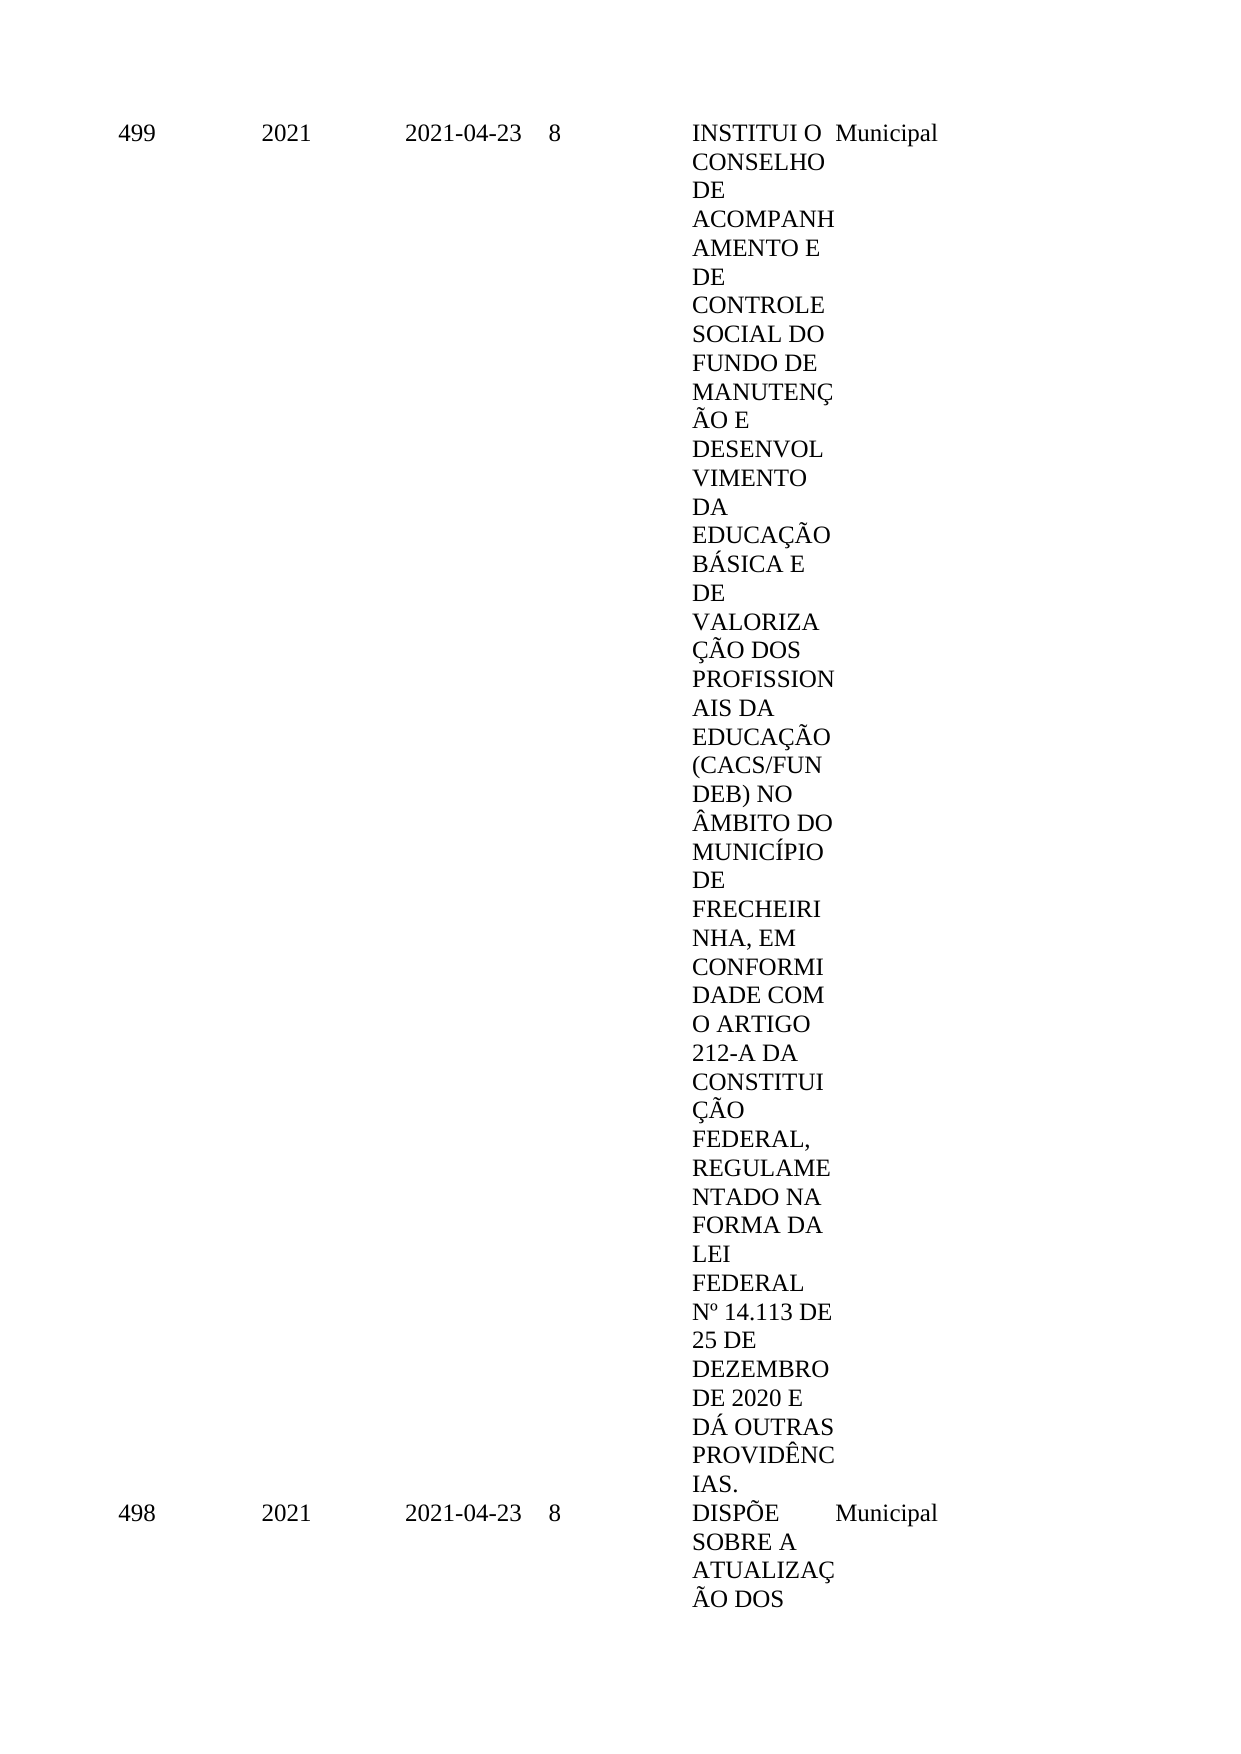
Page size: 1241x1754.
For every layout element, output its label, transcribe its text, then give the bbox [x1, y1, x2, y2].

table_cell DISPÕE SOBRE A ATUALIZAÇÃO DOS [692, 1498, 835, 1613]
table_cell 499 [118, 118, 261, 1498]
table_cell 2021-04-23 [405, 1498, 548, 1613]
table_cell INSTITUI O CONSELHO DE ACOMPANHAMENTO E DE CONTROLE SOCIAL DO FUNDO DE MANUTENÇÃO E DESENVOLVIMENTO DA EDUCAÇÃO BÁSICA E DE VALORIZAÇÃO DOS PROFISSIONAIS DA EDUCAÇÃO (CACS/FUNDEB) NO ÂMBITO DO MUNICÍPIO DE FRECHEIRINHA, EM CONFORMIDADE COM O ARTIGO 212-A DA CONSTITUIÇÃO FEDERAL, REGULAMENTADO NA FORMA DA LEI FEDERAL Nº 14.113 DE 25 DE DEZEMBRO DE 2020 E DÁ OUTRAS PROVIDÊNCIAS. [692, 118, 835, 1498]
table_cell 498 [118, 1498, 261, 1613]
table_cell 2021-04-23 [405, 118, 548, 1498]
table_cell Municipal [835, 118, 979, 1498]
table_cell 2021 [261, 1498, 405, 1613]
table_cell 2021 [261, 118, 405, 1498]
table_cell Municipal [835, 1498, 979, 1613]
table_cell 8 [548, 118, 692, 1498]
table_cell 8 [548, 1498, 692, 1613]
table_cell [979, 118, 1122, 1498]
table_cell [979, 1498, 1122, 1613]
